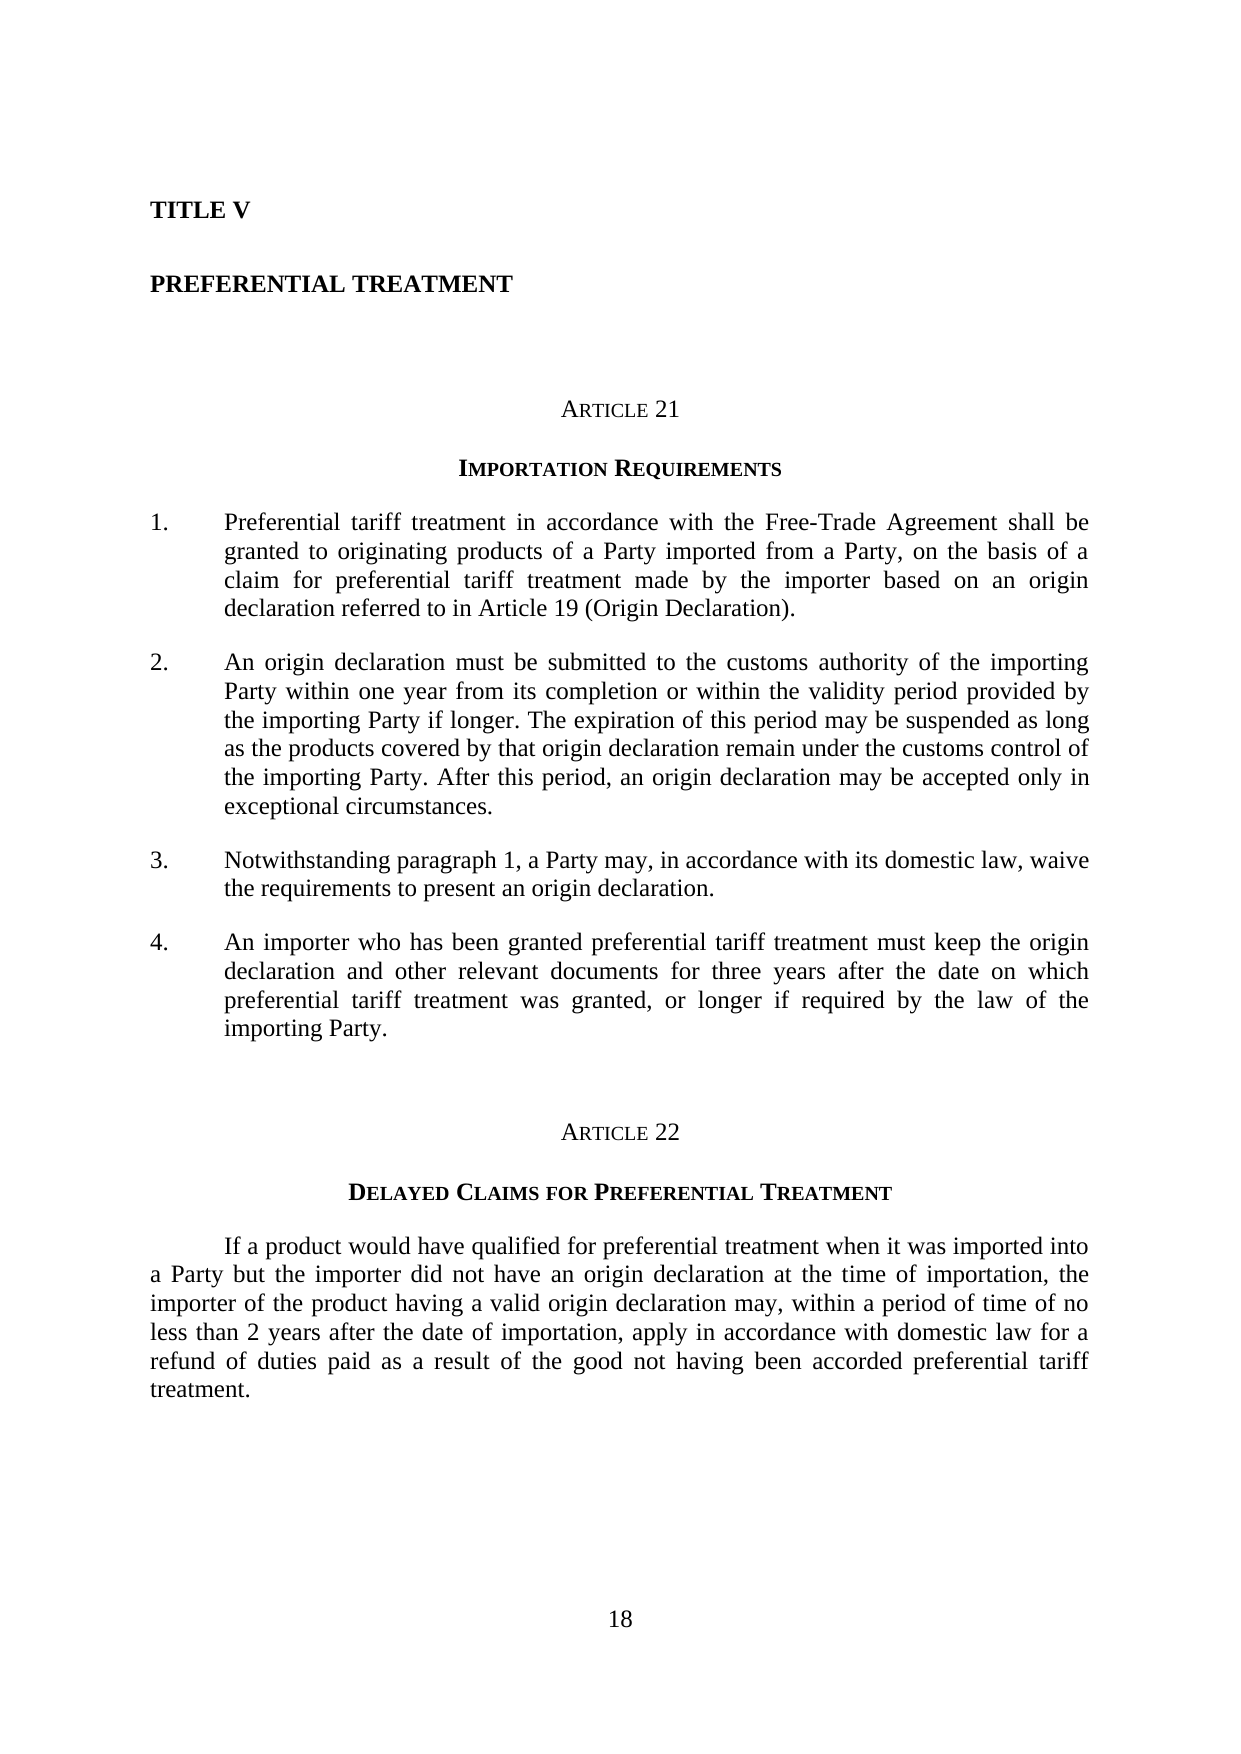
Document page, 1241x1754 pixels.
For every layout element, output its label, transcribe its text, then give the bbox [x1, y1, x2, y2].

text 1. Preferential tariff treatment in accordance with the Free-Trade Agreement shall be granted to originating products of a Party imported from a Party, on the basis of a claim for preferential tariff treatment made by the importer based on an origin declaration referred to in Article 19 (Origin Declaration). [150, 507, 1090, 622]
text 2. An origin declaration must be submitted to the customs authority of the importing Party within one year from its completion or within the validity period provided by the importing Party if longer. The expiration of this period may be suspended as long as the products covered by that origin declaration remain under the customs control of the importing Party. After this period, an origin declaration may be accepted only in exceptional circumstances. [150, 647, 1090, 820]
title Importation Requirements [150, 453, 1090, 482]
title PREFERENTIAL TREATMENT [150, 269, 1090, 298]
subtitle Article 21 [150, 394, 1090, 422]
title Delayed Claims for Preferential Treatment [150, 1177, 1090, 1206]
title TITLE V [150, 195, 1090, 224]
text If a product would have qualified for preferential treatment when it was imported into a Party but the importer did not have an origin declaration at the time of importation, the importer of the product having a valid origin declaration may, within a period of time of no less than 2 years after the date of importation, apply in accordance with domestic law for a refund of duties paid as a result of the good not having been accorded preferential tariff treatment. [150, 1231, 1090, 1403]
text 3. Notwithstanding paragraph 1, a Party may, in accordance with its domestic law, waive the requirements to present an origin declaration. [150, 845, 1090, 902]
text 4. An importer who has been granted preferential tariff treatment must keep the origin declaration and other relevant documents for three years after the date on which preferential tariff treatment was granted, or longer if required by the law of the importing Party. [150, 927, 1090, 1042]
subtitle Article 22 [150, 1117, 1090, 1146]
